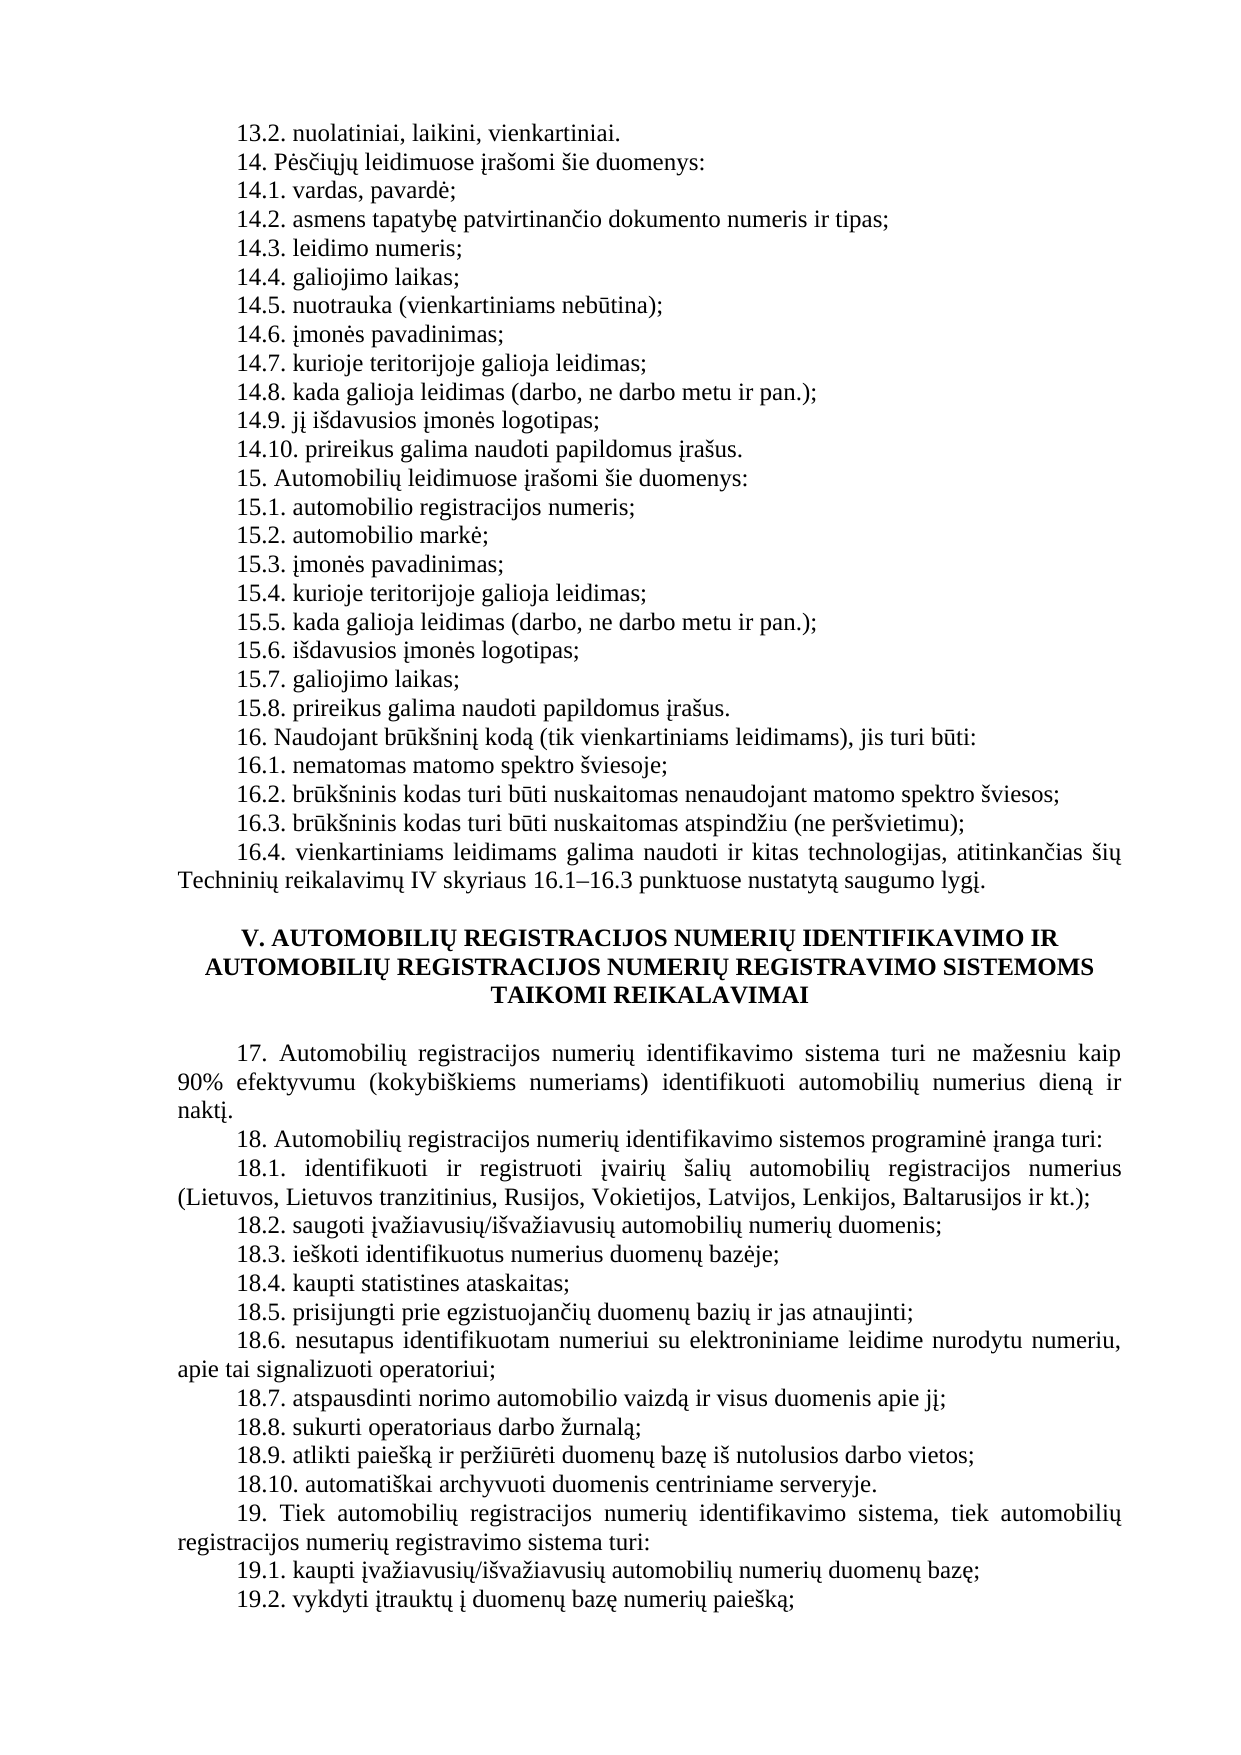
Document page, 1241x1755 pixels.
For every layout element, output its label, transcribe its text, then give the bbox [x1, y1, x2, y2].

text 14.5. nuotrauka (vienkartiniams nebūtina); [177, 291, 1122, 319]
text 18.1. identifikuoti ir registruoti įvairių šalių automobilių registracijos numerius (Lietuvos, Lietuvos tranzitinius, Rusijos, Vokietijos, Latvijos, Lenkijos, Baltarusijos ir kt.); [177, 1153, 1122, 1211]
text 19.2. vykdyti įtrauktų į duomenų bazę numerių paiešką; [177, 1584, 1122, 1613]
text 16. Naudojant brūkšninį kodą (tik vienkartiniams leidimams), jis turi būti: [177, 722, 1122, 751]
text 15.3. įmonės pavadinimas; [177, 549, 1122, 578]
text 19.1. kaupti įvažiavusių/išvažiavusių automobilių numerių duomenų bazę; [177, 1556, 1122, 1584]
text 18.3. ieškoti identifikuotus numerius duomenų bazėje; [177, 1239, 1122, 1268]
text 18. Automobilių registracijos numerių identifikavimo sistemos programinė įranga turi: [177, 1124, 1122, 1153]
text 14.9. jį išdavusios įmonės logotipas; [177, 406, 1122, 434]
text 15. Automobilių leidimuose įrašomi šie duomenys: [177, 463, 1122, 492]
text 15.7. galiojimo laikas; [177, 664, 1122, 693]
text 16.3. brūkšninis kodas turi būti nuskaitomas atspindžiu (ne peršvietimu); [177, 808, 1122, 837]
text V. AUTOMOBILIŲ REGISTRACIJOS NUMERIŲ IDENTIFIKAVIMO IR AUTOMOBILIŲ REGISTRACIJOS NUMERIŲ REGISTRAVIMO SISTEMOMS TAIKOMI REIKALAVIMAI [177, 923, 1122, 1009]
text 16.2. brūkšninis kodas turi būti nuskaitomas nenaudojant matomo spektro šviesos; [177, 779, 1122, 808]
text 18.8. sukurti operatoriaus darbo žurnalą; [177, 1412, 1122, 1441]
text 18.10. automatiškai archyvuoti duomenis centriniame serveryje. [177, 1469, 1122, 1498]
text 18.9. atlikti paiešką ir peržiūrėti duomenų bazę iš nutolusios darbo vietos; [177, 1441, 1122, 1469]
text 19. Tiek automobilių registracijos numerių identifikavimo sistema, tiek automobilių registracijos numerių registravimo sistema turi: [177, 1498, 1122, 1556]
text 13.2. nuolatiniai, laikini, vienkartiniai. [177, 118, 1122, 147]
text 14.8. kada galioja leidimas (darbo, ne darbo metu ir pan.); [177, 377, 1122, 406]
text 14.2. asmens tapatybę patvirtinančio dokumento numeris ir tipas; [177, 204, 1122, 233]
text 18.2. saugoti įvažiavusių/išvažiavusių automobilių numerių duomenis; [177, 1211, 1122, 1239]
text 14.1. vardas, pavardė; [177, 176, 1122, 204]
text 16.4. vienkartiniams leidimams galima naudoti ir kitas technologijas, atitinkančias šių Techninių reikalavimų IV skyriaus 16.1–16.3 punktuose nustatytą saugumo lygį. [177, 837, 1122, 894]
text 18.5. prisijungti prie egzistuojančių duomenų bazių ir jas atnaujinti; [177, 1297, 1122, 1326]
text 14. Pėsčiųjų leidimuose įrašomi šie duomenys: [177, 147, 1122, 176]
text 14.6. įmonės pavadinimas; [177, 319, 1122, 348]
text 18.7. atspausdinti norimo automobilio vaizdą ir visus duomenis apie jį; [177, 1383, 1122, 1412]
text 15.1. automobilio registracijos numeris; [177, 492, 1122, 521]
text 15.6. išdavusios įmonės logotipas; [177, 636, 1122, 664]
text 14.4. galiojimo laikas; [177, 262, 1122, 291]
text 15.2. automobilio markė; [177, 521, 1122, 549]
text 18.4. kaupti statistines ataskaitas; [177, 1268, 1122, 1297]
text 18.6. nesutapus identifikuotam numeriui su elektroniniame leidime nurodytu numeriu, apie tai signalizuoti operatoriui; [177, 1326, 1122, 1383]
text 17. Automobilių registracijos numerių identifikavimo sistema turi ne mažesniu kaip 90% efektyvumu (kokybiškiems numeriams) identifikuoti automobilių numerius dieną ir naktį. [177, 1038, 1122, 1124]
text 15.5. kada galioja leidimas (darbo, ne darbo metu ir pan.); [177, 607, 1122, 636]
text 15.8. prireikus galima naudoti papildomus įrašus. [177, 693, 1122, 722]
text 16.1. nematomas matomo spektro šviesoje; [177, 751, 1122, 779]
text 15.4. kurioje teritorijoje galioja leidimas; [177, 578, 1122, 607]
text 14.7. kurioje teritorijoje galioja leidimas; [177, 348, 1122, 377]
text 14.10. prireikus galima naudoti papildomus įrašus. [177, 434, 1122, 463]
text 14.3. leidimo numeris; [177, 233, 1122, 262]
